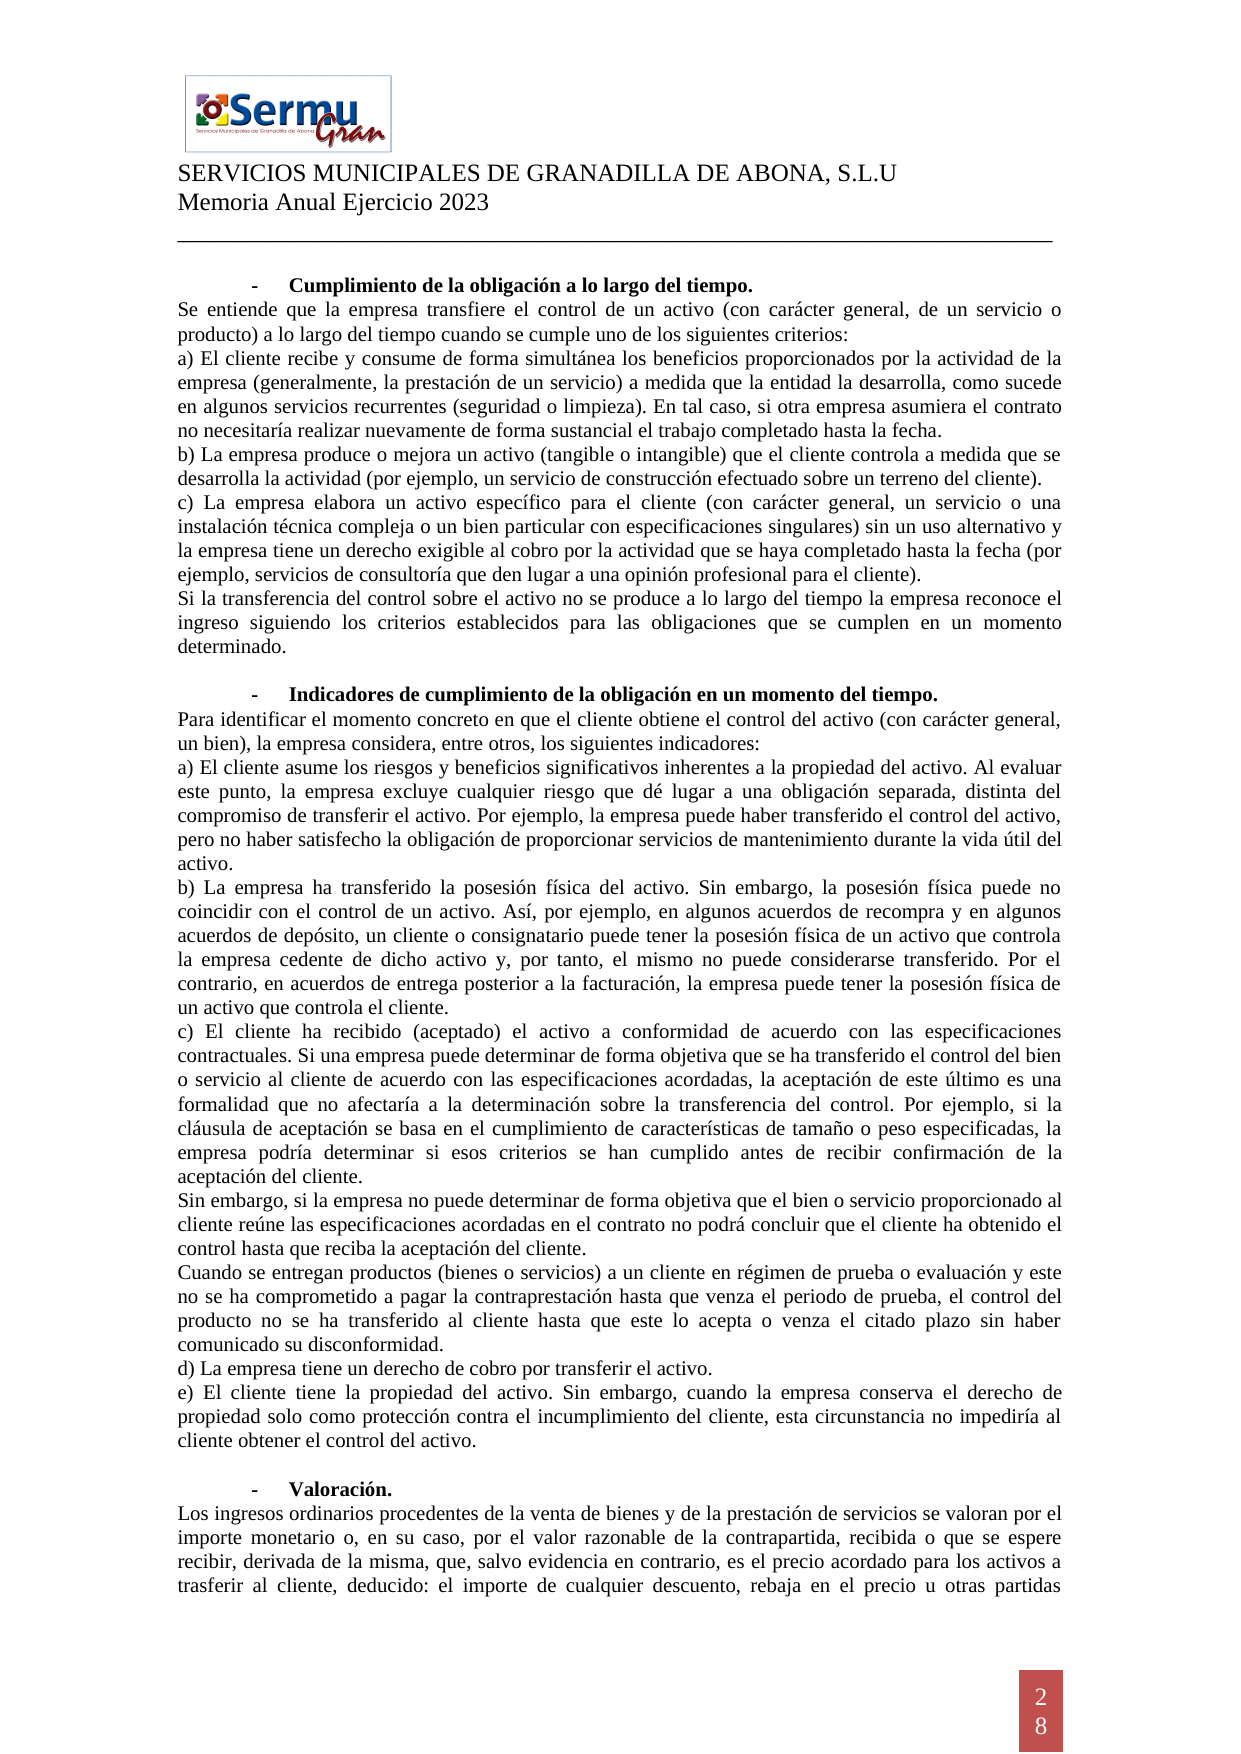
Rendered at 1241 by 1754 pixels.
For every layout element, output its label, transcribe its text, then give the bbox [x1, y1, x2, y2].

text c) La empresa elabora un activo específico para el cliente (con carácter general, un servicio o una instalación técnica compleja o un bien particular con especificaciones singulares) sin un uso alternativo y la empresa tiene un derecho exigible al cobro por la actividad que se haya completado hasta la fecha (por ejemplo, servicios de consultoría que den lugar a una opinión profesional para el cliente). [177, 490, 1063, 586]
text b) La empresa ha transferido la posesión física del activo. Sin embargo, la posesión física puede no coincidir con el control de un activo. Así, por ejemplo, en algunos acuerdos de recompra y en algunos acuerdos de depósito, un cliente o consignatario puede tener la posesión física de un activo que controla la empresa cedente de dicho activo y, por tanto, el mismo no puede considerarse transferido. Por el contrario, en acuerdos de entrega posterior a la facturación, la empresa puede tener la posesión física de un activo que controla el cliente. [177, 875, 1063, 1019]
text c) El cliente ha recibido (aceptado) el activo a conformidad de acuerdo con las especificaciones contractuales. Si una empresa puede determinar de forma objetiva que se ha transferido el control del bien o servicio al cliente de acuerdo con las especificaciones acordadas, la aceptación de este último es una formalidad que no afectaría a la determinación sobre la transferencia del control. Por ejemplo, si la cláusula de aceptación se basa en el cumplimiento de características de tamaño o peso especificadas, la empresa podría determinar si esos criterios se han cumplido antes de recibir confirmación de la aceptación del cliente. [177, 1019, 1063, 1188]
text a) El cliente asume los riesgos y beneficios significativos inherentes a la propiedad del activo. Al evaluar este punto, la empresa excluye cualquier riesgo que dé lugar a una obligación separada, distinta del compromiso de transferir el activo. Por ejemplo, la empresa puede haber transferido el control del activo, pero no haber satisfecho la obligación de proporcionar servicios de mantenimiento durante la vida útil del activo. [177, 754, 1063, 875]
text Cuando se entregan productos (bienes o servicios) a un cliente en régimen de prueba o evaluación y este no se ha comprometido a pagar la contraprestación hasta que venza el periodo de prueba, el control del producto no se ha transferido al cliente hasta que este lo acepta o venza el citado plazo sin haber comunicado su disconformidad. [177, 1260, 1063, 1356]
list Indicadores de cumplimiento de la obligación en un momento del tiempo. [251, 682, 1063, 706]
list Cumplimiento de la obligación a lo largo del tiempo. [251, 273, 1063, 297]
picture [177, 70, 399, 159]
text e) El cliente tiene la propiedad del activo. Sin embargo, cuando la empresa conserva el derecho de propiedad solo como protección contra el incumplimiento del cliente, esta circunstancia no impediría al cliente obtener el control del activo. [177, 1380, 1063, 1452]
text a) El cliente recibe y consume de forma simultánea los beneficios proporcionados por la actividad de la empresa (generalmente, la prestación de un servicio) a medida que la entidad la desarrolla, como sucede en algunos servicios recurrentes (seguridad o limpieza). En tal caso, si otra empresa asumiera el contrato no necesitaría realizar nuevamente de forma sustancial el trabajo completado hasta la fecha. [177, 346, 1063, 442]
list Valoración. [251, 1476, 1063, 1501]
text Para identificar el momento concreto en que el cliente obtiene el control del activo (con carácter general, un bien), la empresa considera, entre otros, los siguientes indicadores: [177, 706, 1063, 754]
text Los ingresos ordinarios procedentes de la venta de bienes y de la prestación de servicios se valoran por el importe monetario o, en su caso, por el valor razonable de la contrapartida, recibida o que se espere recibir, derivada de la misma, que, salvo evidencia en contrario, es el precio acordado para los activos a trasferir al cliente, deducido: el importe de cualquier descuento, rebaja en el precio u otras partidas [177, 1501, 1063, 1597]
text Sin embargo, si la empresa no puede determinar de forma objetiva que el bien o servicio proporcionado al cliente reúne las especificaciones acordadas en el contrato no podrá concluir que el cliente ha obtenido el control hasta que reciba la aceptación del cliente. [177, 1188, 1063, 1260]
text Si la transferencia del control sobre el activo no se produce a lo largo del tiempo la empresa reconoce el ingreso siguiendo los criterios establecidos para las obligaciones que se cumplen en un momento determinado. [177, 586, 1063, 658]
text Se entiende que la empresa transfiere el control de un activo (con carácter general, de un servicio o producto) a lo largo del tiempo cuando se cumple uno de los siguientes criterios: [177, 297, 1063, 346]
text d) La empresa tiene un derecho de cobro por transferir el activo. [177, 1356, 1063, 1380]
text b) La empresa produce o mejora un activo (tangible o intangible) que el cliente controla a medida que se desarrolla la actividad (por ejemplo, un servicio de construcción efectuado sobre un terreno del cliente). [177, 442, 1063, 490]
